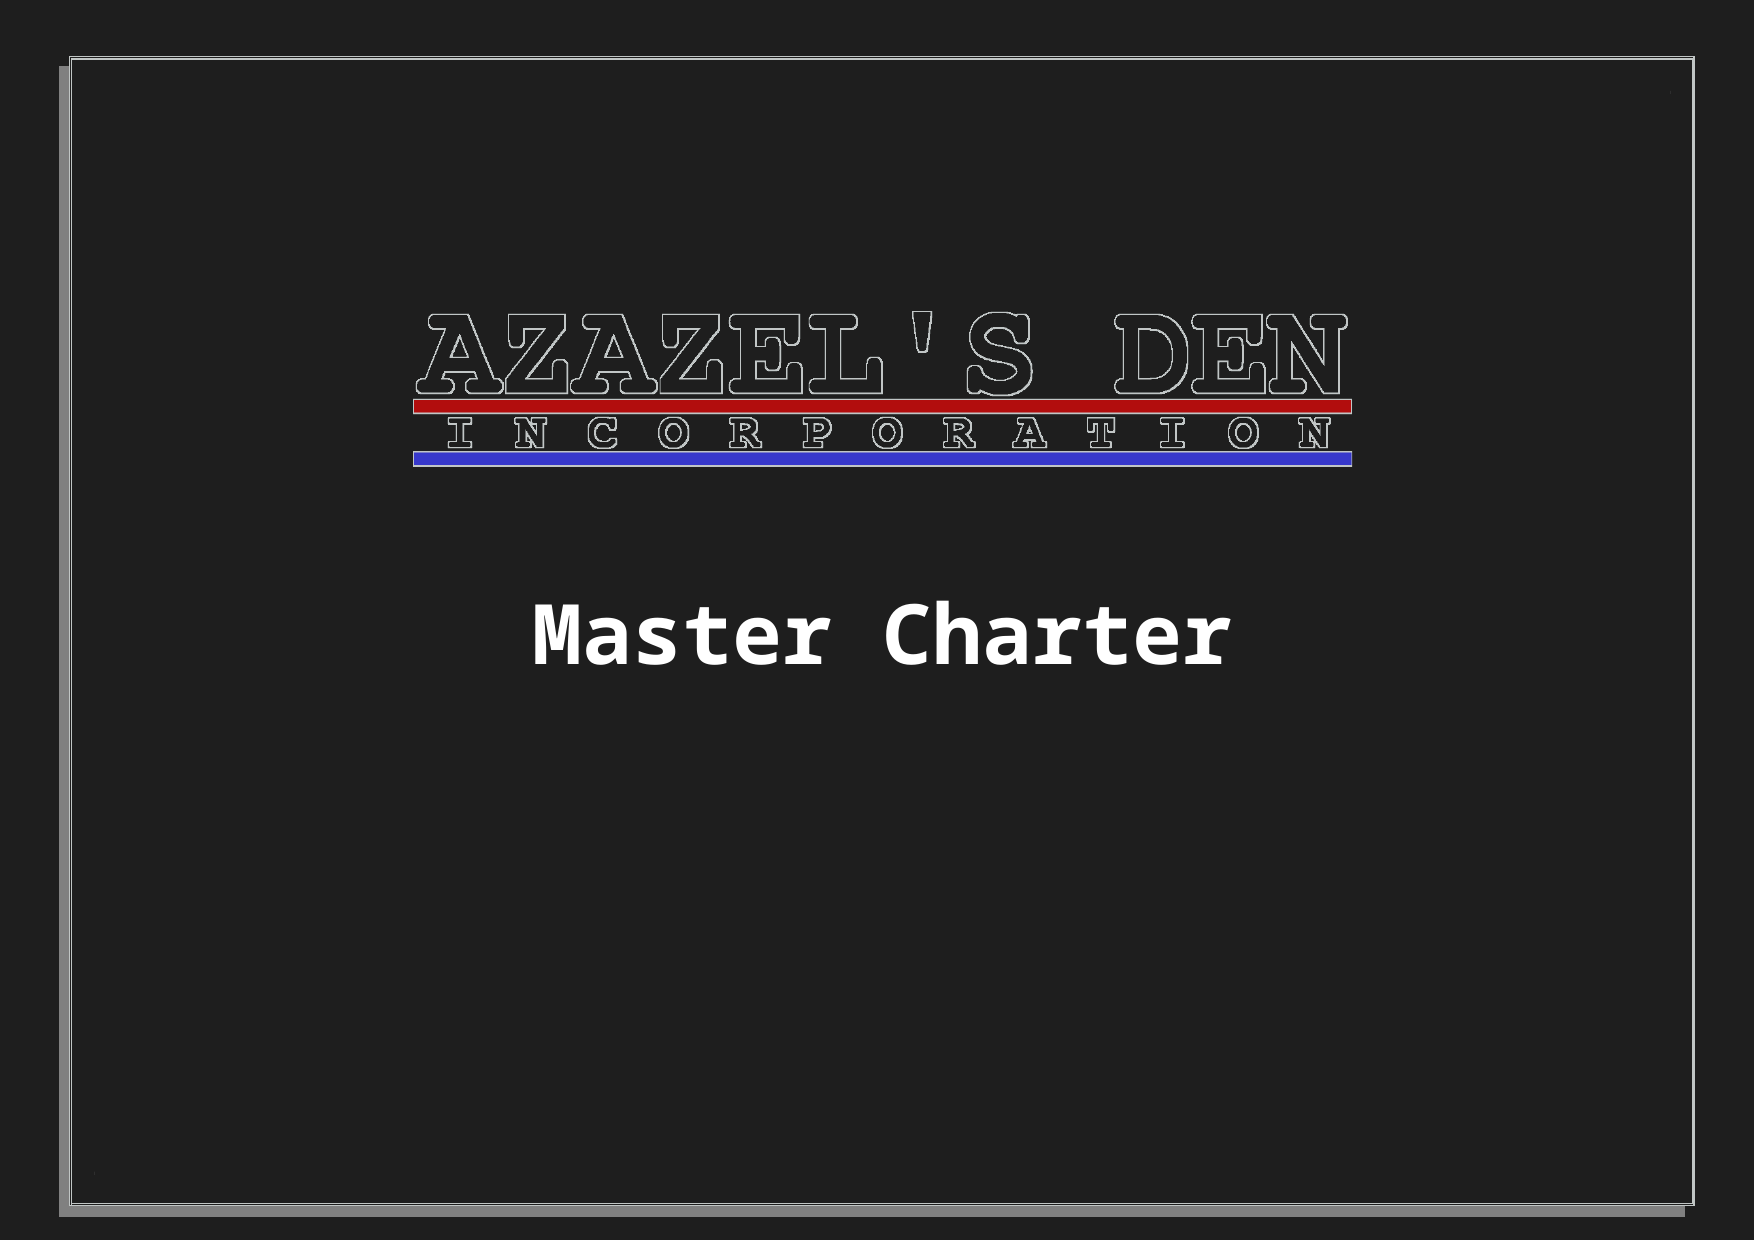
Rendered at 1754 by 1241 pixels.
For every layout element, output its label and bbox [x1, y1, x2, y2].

picture [412, 306, 1353, 476]
